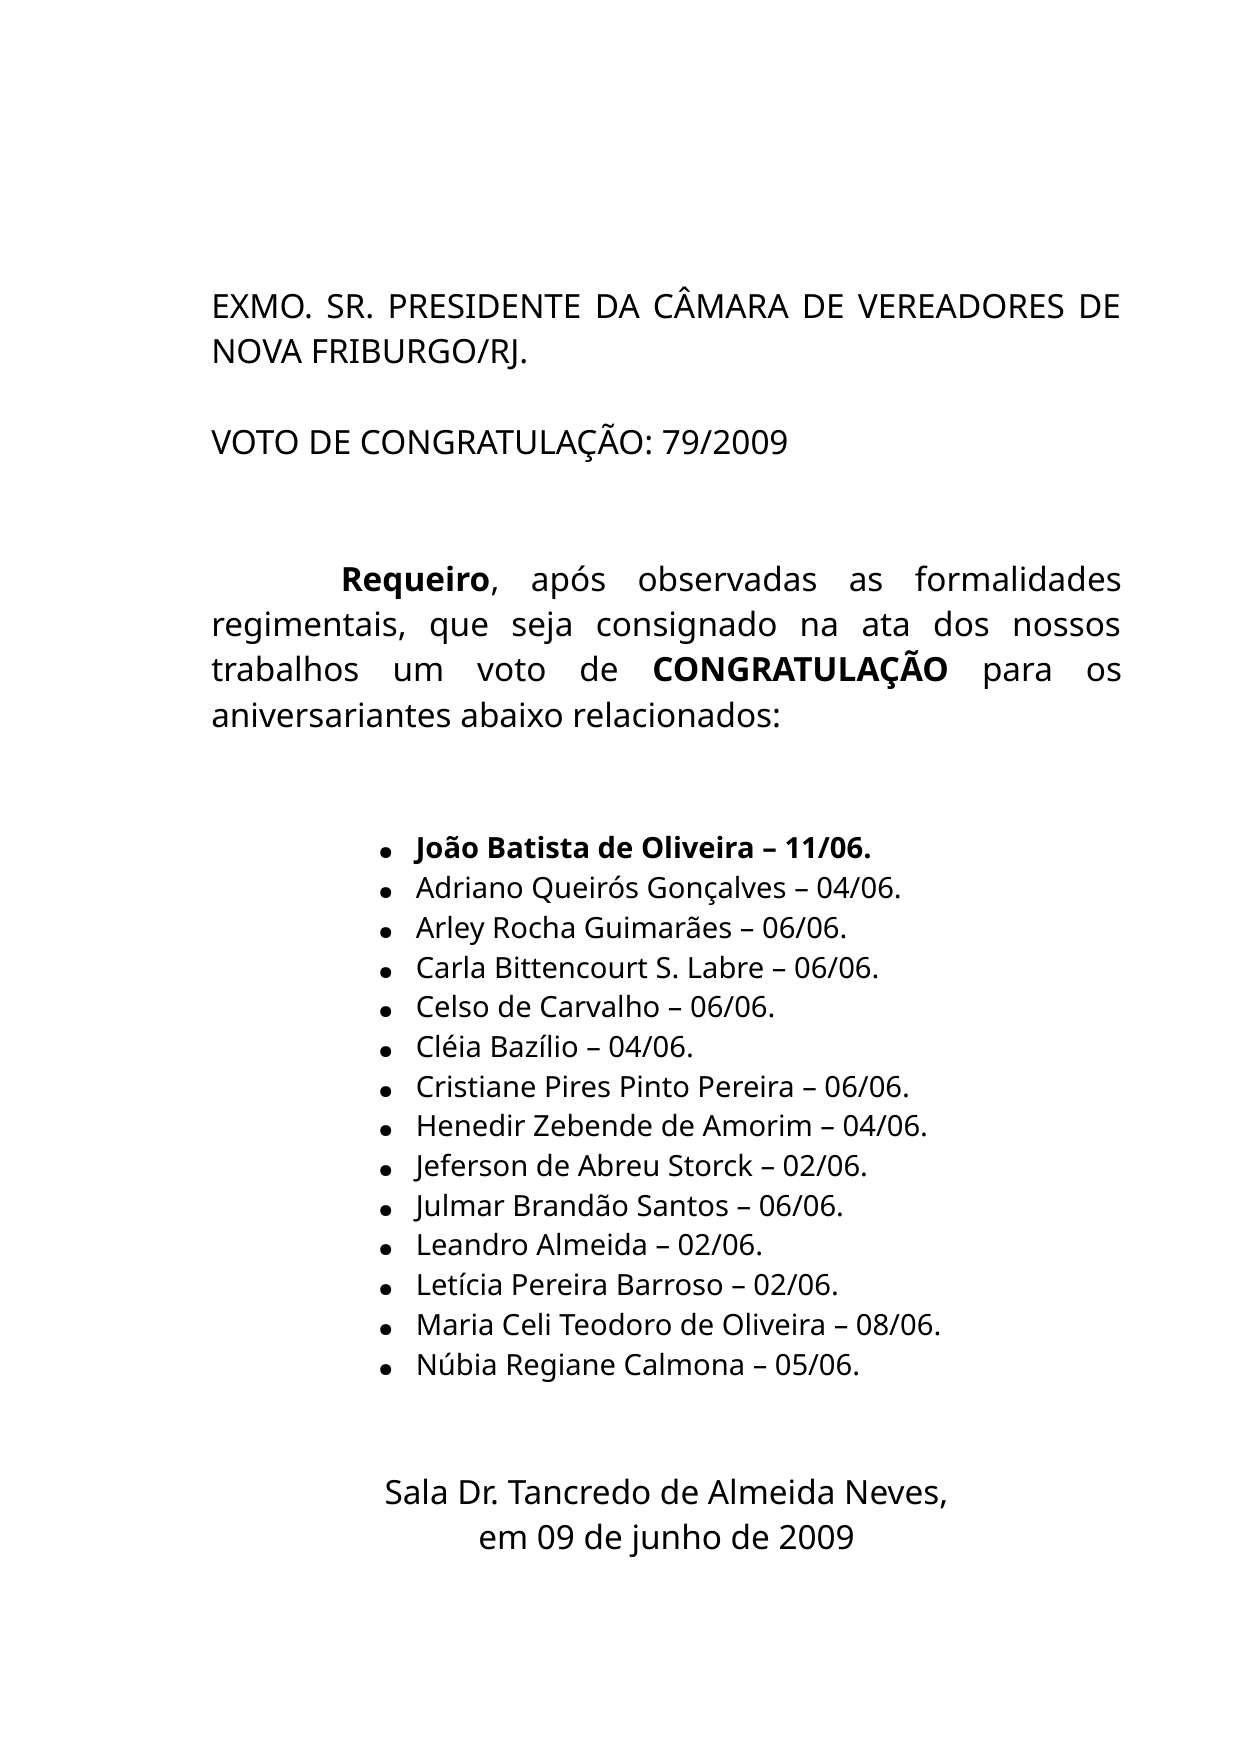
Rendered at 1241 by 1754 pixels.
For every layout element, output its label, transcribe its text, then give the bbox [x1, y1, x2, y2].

list Arley Rocha Guimarães – 06/06. [248, 907, 1122, 947]
list Adriano Queirós Gonçalves – 04/06. [248, 867, 1122, 907]
list João Batista de Oliveira – 11/06. [248, 828, 1122, 867]
list Maria Celi Teodoro de Oliveira – 08/06. [248, 1304, 1122, 1344]
list Cléia Bazílio – 04/06. [248, 1026, 1122, 1066]
list Núbia Regiane Calmona – 05/06. [248, 1344, 1122, 1383]
list Carla Bittencourt S. Labre – 06/06. [248, 947, 1122, 987]
list Henedir Zebende de Amorim – 04/06. [248, 1106, 1122, 1145]
list Letícia Pereira Barroso – 02/06. [248, 1264, 1122, 1304]
text Sala Dr. Tancredo de Almeida Neves, [211, 1468, 1122, 1514]
text Requeiro, após observadas as formalidades regimentais, que seja consignado na ata dos nossos trabalhos um voto de CONGRATULAÇÃO para os aniversariantes abaixo relacionados: [211, 555, 1122, 737]
text EXMO. SR. PRESIDENTE DA CÂMARA DE VEREADORES DE NOVA FRIBURGO/RJ. [211, 283, 1122, 374]
text em 09 de junho de 2009 [211, 1514, 1122, 1559]
list Cristiane Pires Pinto Pereira – 06/06. [248, 1066, 1122, 1106]
list Julmar Brandão Santos – 06/06. [248, 1185, 1122, 1225]
list Celso de Carvalho – 06/06. [248, 987, 1122, 1026]
text VOTO DE CONGRATULAÇÃO: 79/2009 [211, 419, 1122, 464]
list Jeferson de Abreu Storck – 02/06. [248, 1145, 1122, 1185]
list Leandro Almeida – 02/06. [248, 1225, 1122, 1264]
